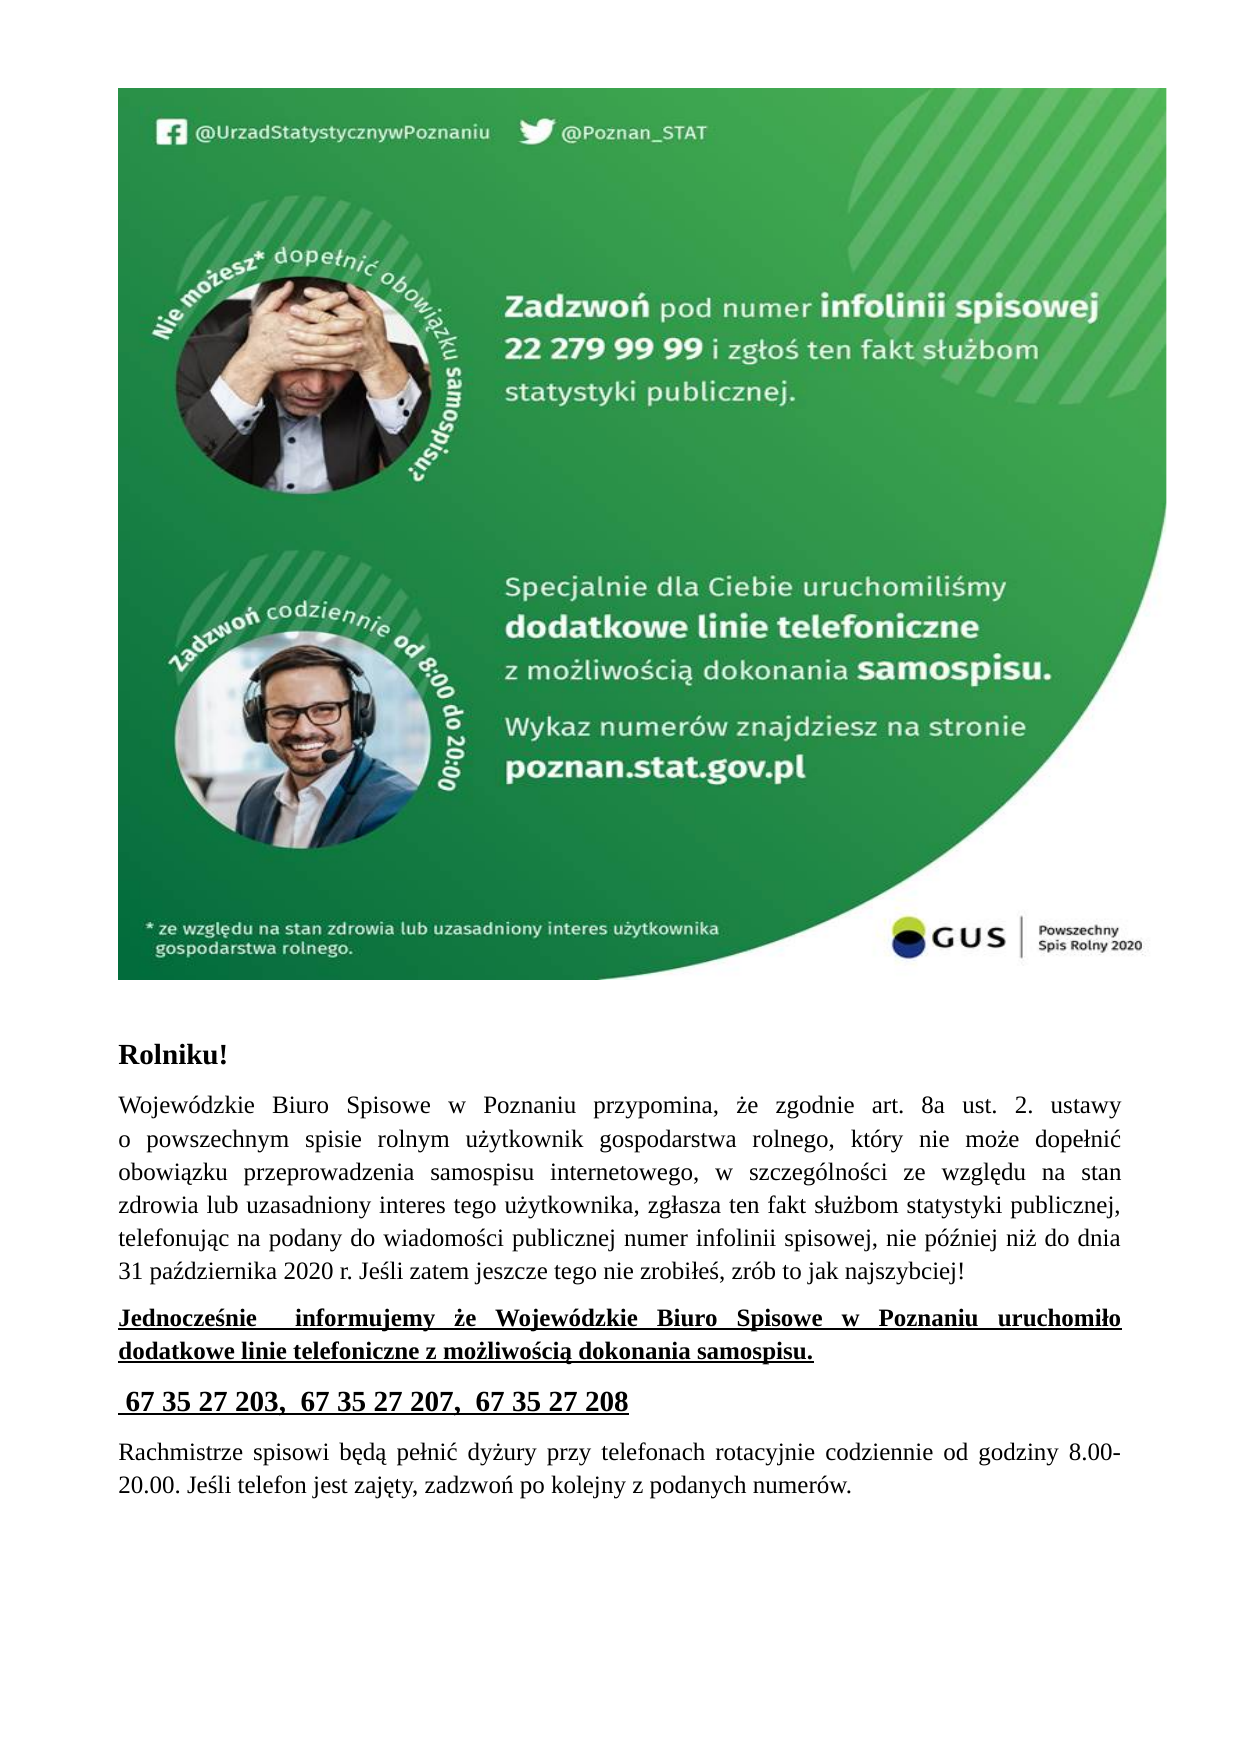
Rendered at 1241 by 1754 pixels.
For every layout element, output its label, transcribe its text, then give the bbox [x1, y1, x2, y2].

text Rachmistrze spisowi będą pełnić dyżury przy telefonach rotacyjnie codziennie od godziny 8.00-20.00. Jeśli telefon jest zajęty, zadzwoń po kolejny z podanych numerów. [118, 1437, 1122, 1499]
text Jednocześnie informujemy że Wojewódzkie Biuro Spisowe w Poznaniu uruchomiło [118, 1303, 1122, 1328]
text Rolniku! [118, 1037, 1122, 1071]
text Wojewódzkie Biuro Spisowe w Poznaniu przypomina, że zgodnie art. 8a ust. 2. ustawy o powszechnym spisie rolnym użytkownik gospodarstwa rolnego, który nie może dopełnić obowiązku przeprowadzenia samospisu internetowego, w szczególności ze względu na stan zdrowia lub uzasadniony interes tego użytkownika, zgłasza ten fakt służbom statystyki publicznej, telefonując na podany do wiadomości publicznej numer infolinii spisowej, nie później niż do dnia 31 października 2020 r. Jeśli zatem jeszcze tego nie zrobiłeś, zrób to jak najszybciej! [118, 1091, 1122, 1284]
picture [118, 88, 1167, 980]
text 67 35 27 203, 67 35 27 207, 67 35 27 208 [118, 1384, 1122, 1417]
text dodatkowe linie telefoniczne z możliwością dokonania samospisu. [118, 1330, 1122, 1365]
